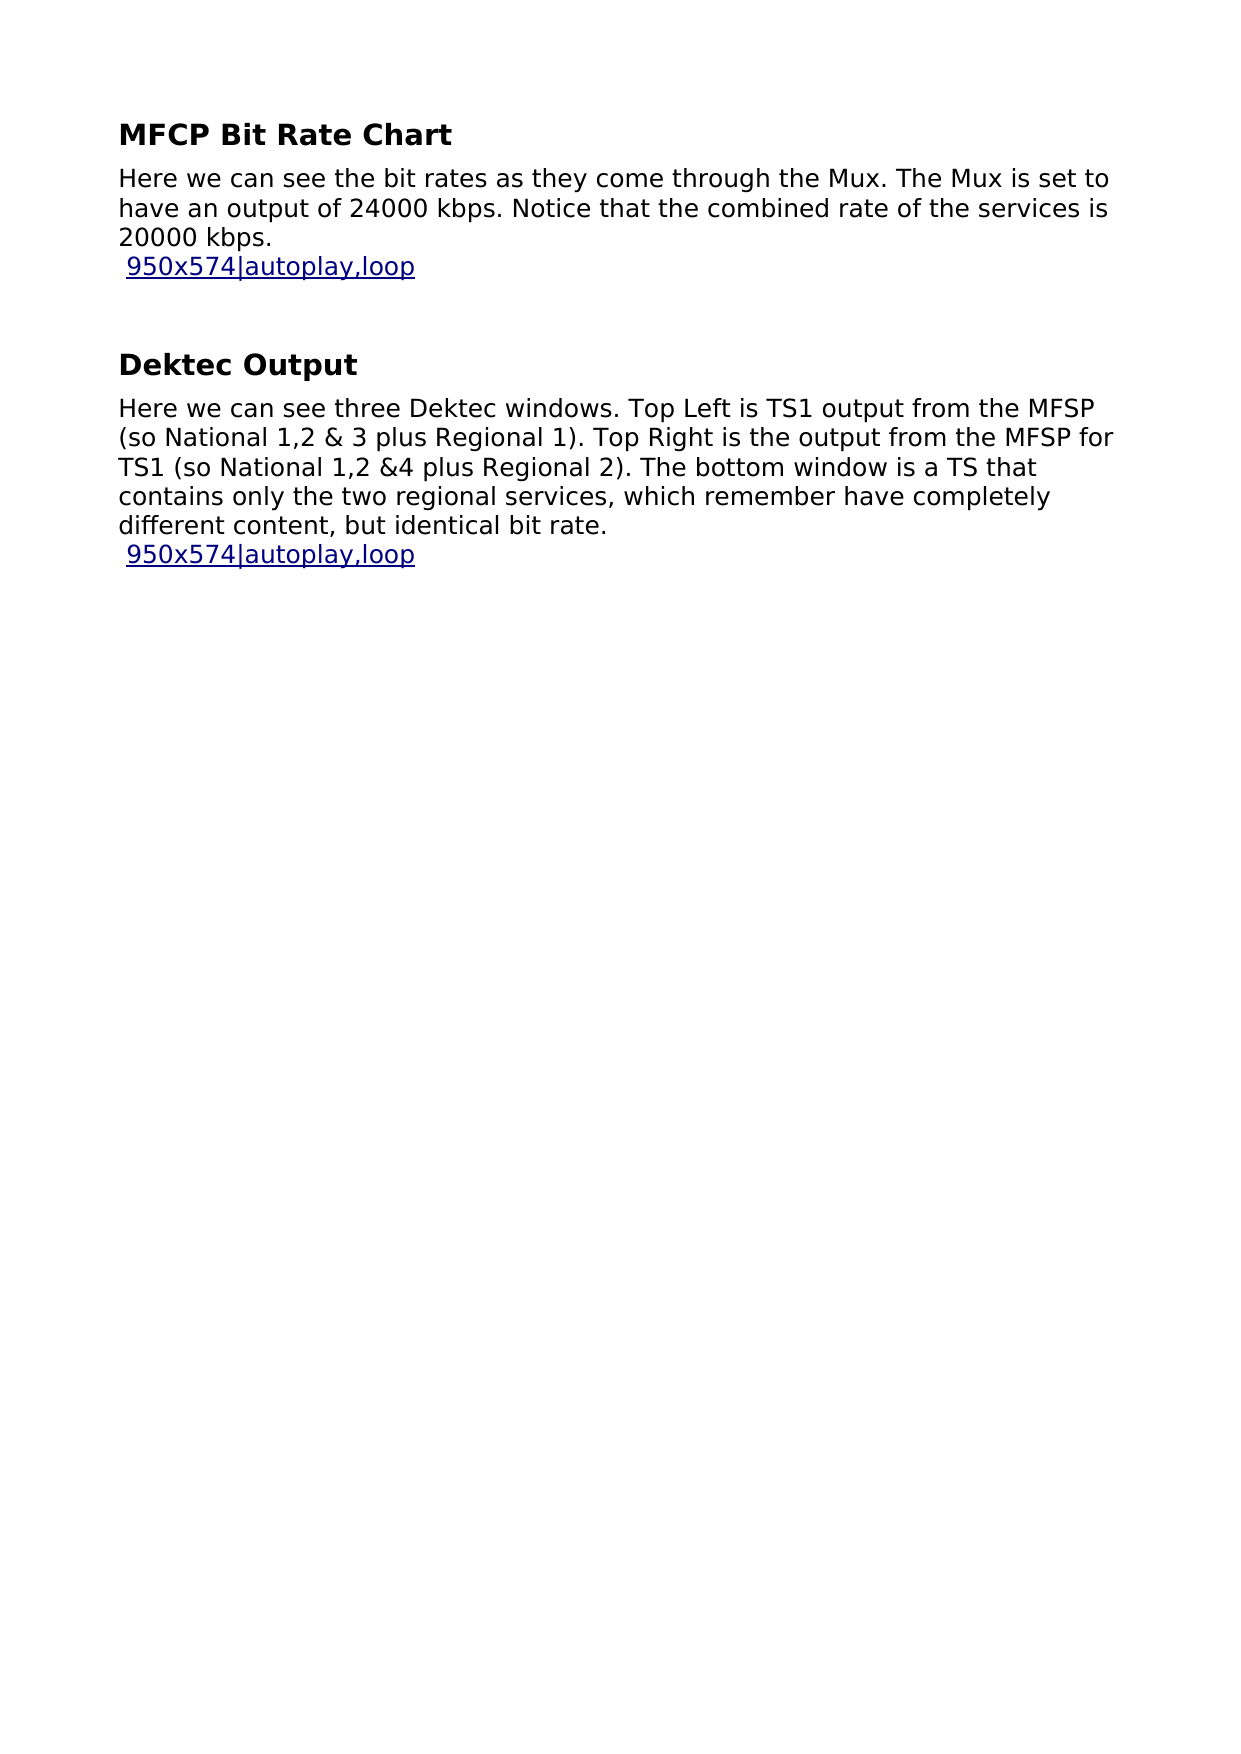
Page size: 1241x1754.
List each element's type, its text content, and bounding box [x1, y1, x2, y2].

subtitle MFCP Bit Rate Chart [118, 118, 1122, 152]
text Here we can see the bit rates as they come through the Mux. The Mux is set to have an output of 24000 kbps. Notice that the combined rate of the services is 20000 kbps. 950x574|autoplay,loop [118, 164, 1122, 310]
text Here we can see three Dektec windows. Top Left is TS1 output from the MFSP (so National 1,2 & 3 plus Regional 1). Top Right is the output from the MFSP for TS1 (so National 1,2 &4 plus Regional 2). The bottom window is a TS that contains only the two regional services, which remember have completely different content, but identical bit rate. 950x574|autoplay,loop [118, 394, 1122, 628]
subtitle Dektec Output [118, 348, 1122, 382]
